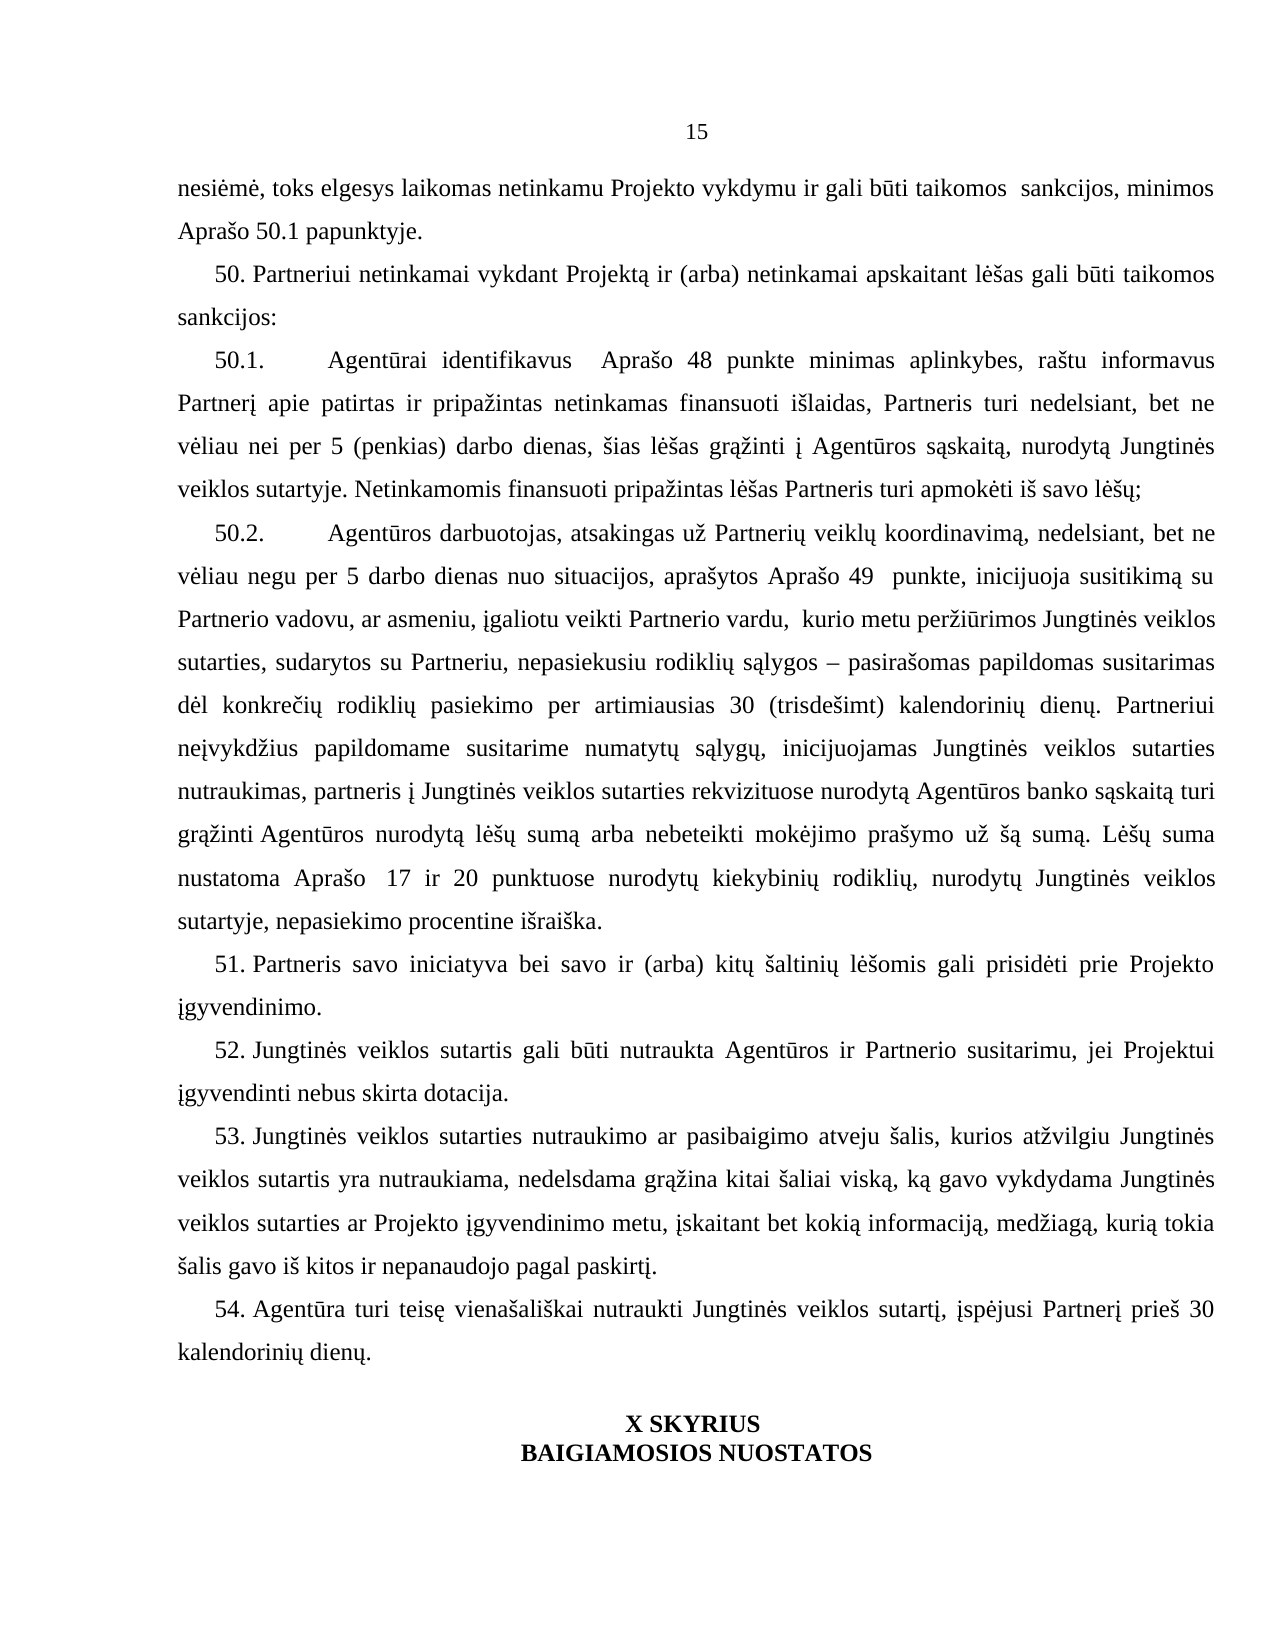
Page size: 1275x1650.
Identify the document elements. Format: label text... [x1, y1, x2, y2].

text BAIGIAMOSIOS NUOSTATOS [177, 1438, 1216, 1466]
text 50.2. Agentūros darbuotojas, atsakingas už Partnerių veiklų koordinavimą, nedelsiant, bet ne vėliau negu per 5 darbo dienas nuo situacijos, aprašytos Aprašo 49 punkte, inicijuoja susitikimą su Partnerio vadovu, ar asmeniu, įgaliotu veikti Partnerio vardu, kurio metu peržiūrimos Jungtinės veiklos sutarties, sudarytos su Partneriu, nepasiekusiu rodiklių sąlygos – pasirašomas papildomas susitarimas dėl konkrečių rodiklių pasiekimo per artimiausias 30 (trisdešimt) kalendorinių dienų. Partneriui neįvykdžius papildomame susitarime numatytų sąlygų, inicijuojamas Jungtinės veiklos sutarties nutraukimas, partneris į Jungtinės veiklos sutarties rekvizituose nurodytą Agentūros banko sąskaitą turi grąžinti Agentūros nurodytą lėšų sumą arba nebeteikti mokėjimo prašymo už šą sumą. Lėšų suma nustatoma Aprašo 17 ir 20 punktuose nurodytų kiekybinių rodiklių, nurodytų Jungtinės veiklos sutartyje, nepasiekimo procentine išraiška. [177, 518, 1216, 934]
text 51. Partneris savo iniciatyva bei savo ir (arba) kitų šaltinių lėšomis gali prisidėti prie Projekto įgyvendinimo. [177, 949, 1216, 1021]
text 50. Partneriui netinkamai vykdant Projektą ir (arba) netinkamai apskaitant lėšas gali būti taikomos sankcijos: [177, 259, 1216, 331]
text X SKYRIUS [177, 1409, 1208, 1438]
text nesiėmė, toks elgesys laikomas netinkamu Projekto vykdymu ir gali būti taikomos sankcijos, minimos Aprašo 50.1 papunktyje. [177, 173, 1216, 244]
text 52. Jungtinės veiklos sutartis gali būti nutraukta Agentūros ir Partnerio susitarimu, jei Projektui įgyvendinti nebus skirta dotacija. [177, 1035, 1216, 1107]
text 50.1. Agentūrai identifikavus Aprašo 48 punkte minimas aplinkybes, raštu informavus Partnerį apie patirtas ir pripažintas netinkamas finansuoti išlaidas, Partneris turi nedelsiant, bet ne vėliau nei per 5 (penkias) darbo dienas, šias lėšas grąžinti į Agentūros sąskaitą, nurodytą Jungtinės veiklos sutartyje. Netinkamomis finansuoti pripažintas lėšas Partneris turi apmokėti iš savo lėšų; [177, 345, 1216, 503]
text 53. Jungtinės veiklos sutarties nutraukimo ar pasibaigimo atveju šalis, kurios atžvilgiu Jungtinės veiklos sutartis yra nutraukiama, nedelsdama grąžina kitai šaliai viską, ką gavo vykdydama Jungtinės veiklos sutarties ar Projekto įgyvendinimo metu, įskaitant bet kokią informaciją, medžiagą, kurią tokia šalis gavo iš kitos ir nepanaudojo pagal paskirtį. [177, 1121, 1216, 1279]
text 54. Agentūra turi teisę vienašališkai nutraukti Jungtinės veiklos sutartį, įspėjusi Partnerį prieš 30 kalendorinių dienų. [177, 1294, 1216, 1366]
